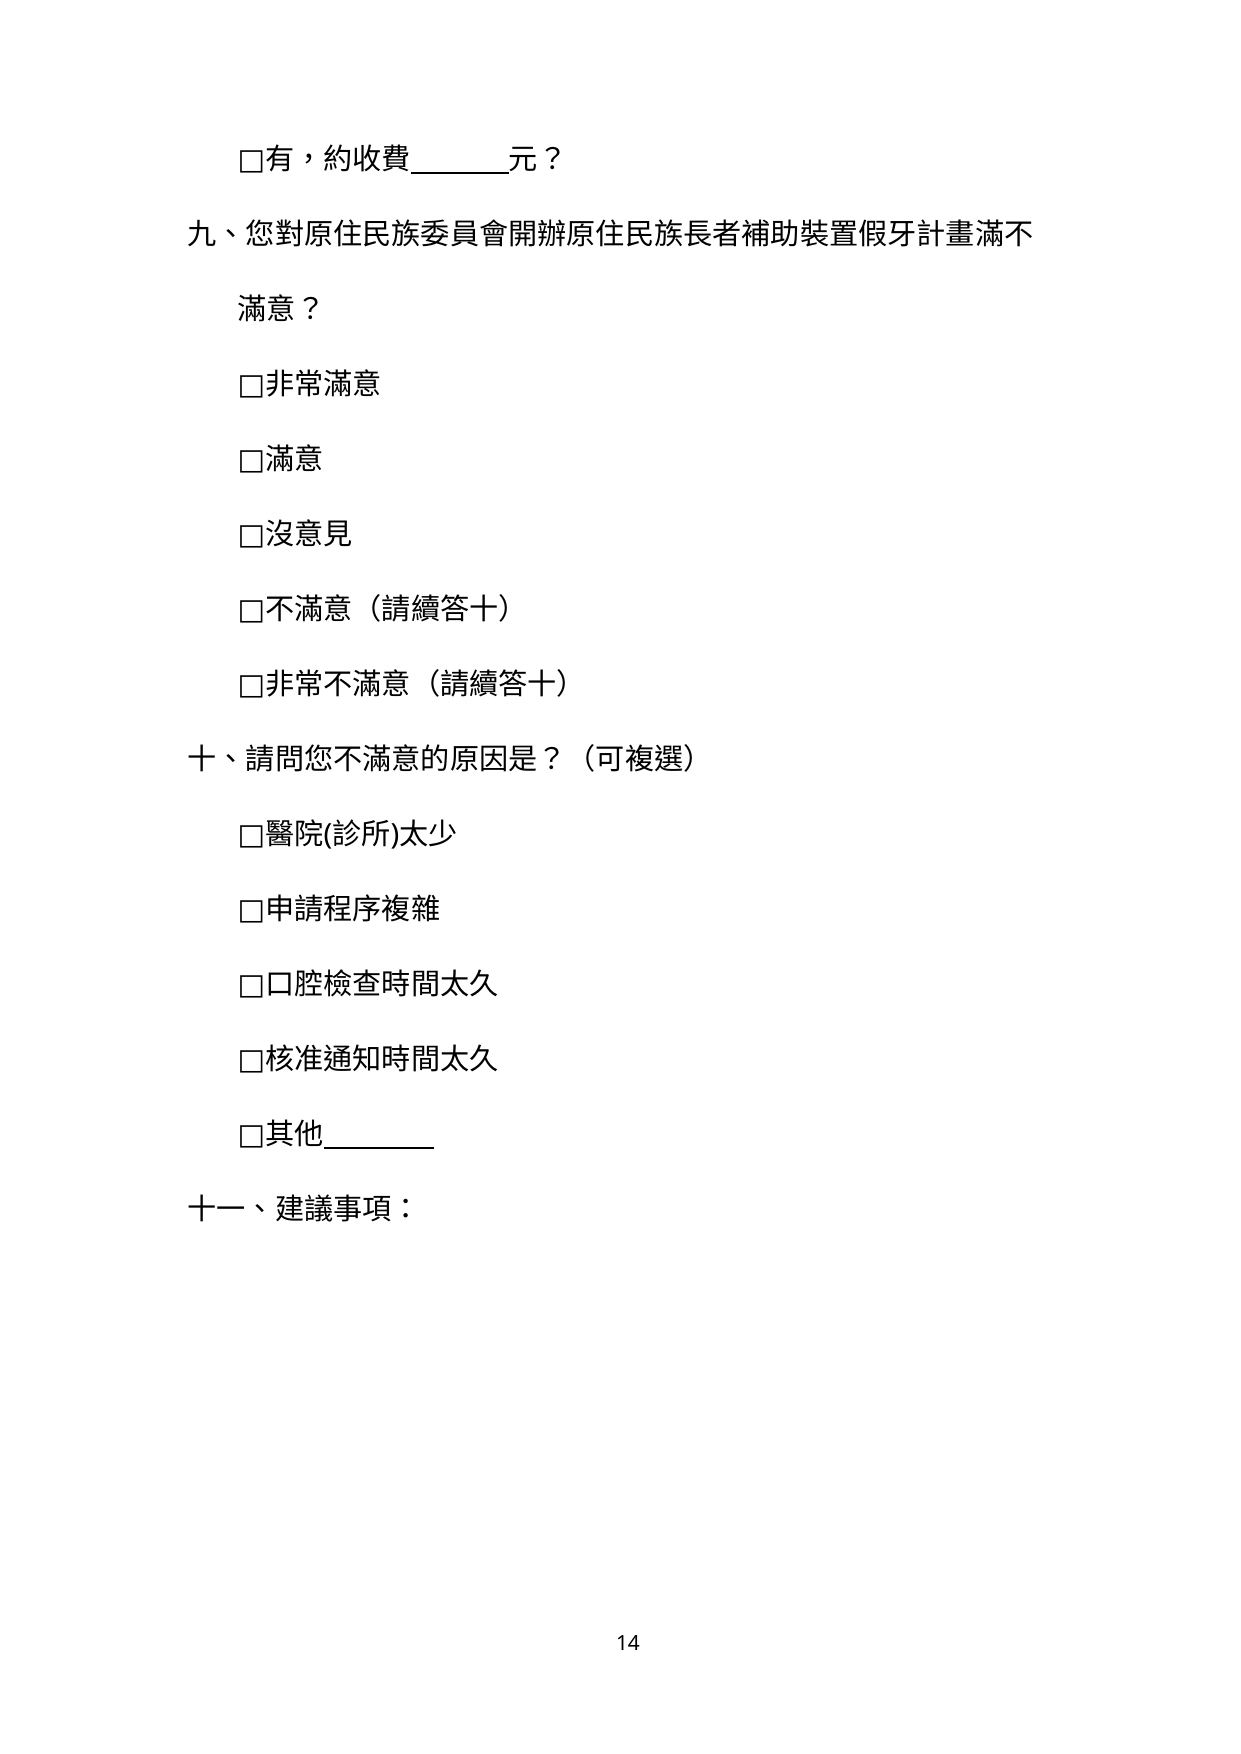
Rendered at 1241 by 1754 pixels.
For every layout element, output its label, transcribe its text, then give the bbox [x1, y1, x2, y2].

text □口腔檢查時間太久 [237, 944, 1053, 1019]
list 建議事項： [187, 1169, 1053, 1244]
text □有，約收費 元？ [237, 119, 1053, 194]
text □申請程序複雜 [237, 869, 1053, 944]
text □醫院(診所)太少 [237, 794, 1053, 869]
text □核准通知時間太久 [237, 1019, 1053, 1094]
text □沒意見 [237, 494, 1053, 569]
text □不滿意（請續答十） [237, 569, 1053, 644]
text □非常不滿意（請續答十） [237, 644, 1053, 719]
list 您對原住民族委員會開辦原住民族長者補助裝置假牙計畫滿不滿意？ [187, 194, 1053, 344]
list 請問您不滿意的原因是？（可複選） [187, 719, 1053, 794]
text □非常滿意 [237, 344, 1053, 419]
text □滿意 [237, 419, 1053, 494]
text □其他 [237, 1094, 1053, 1169]
